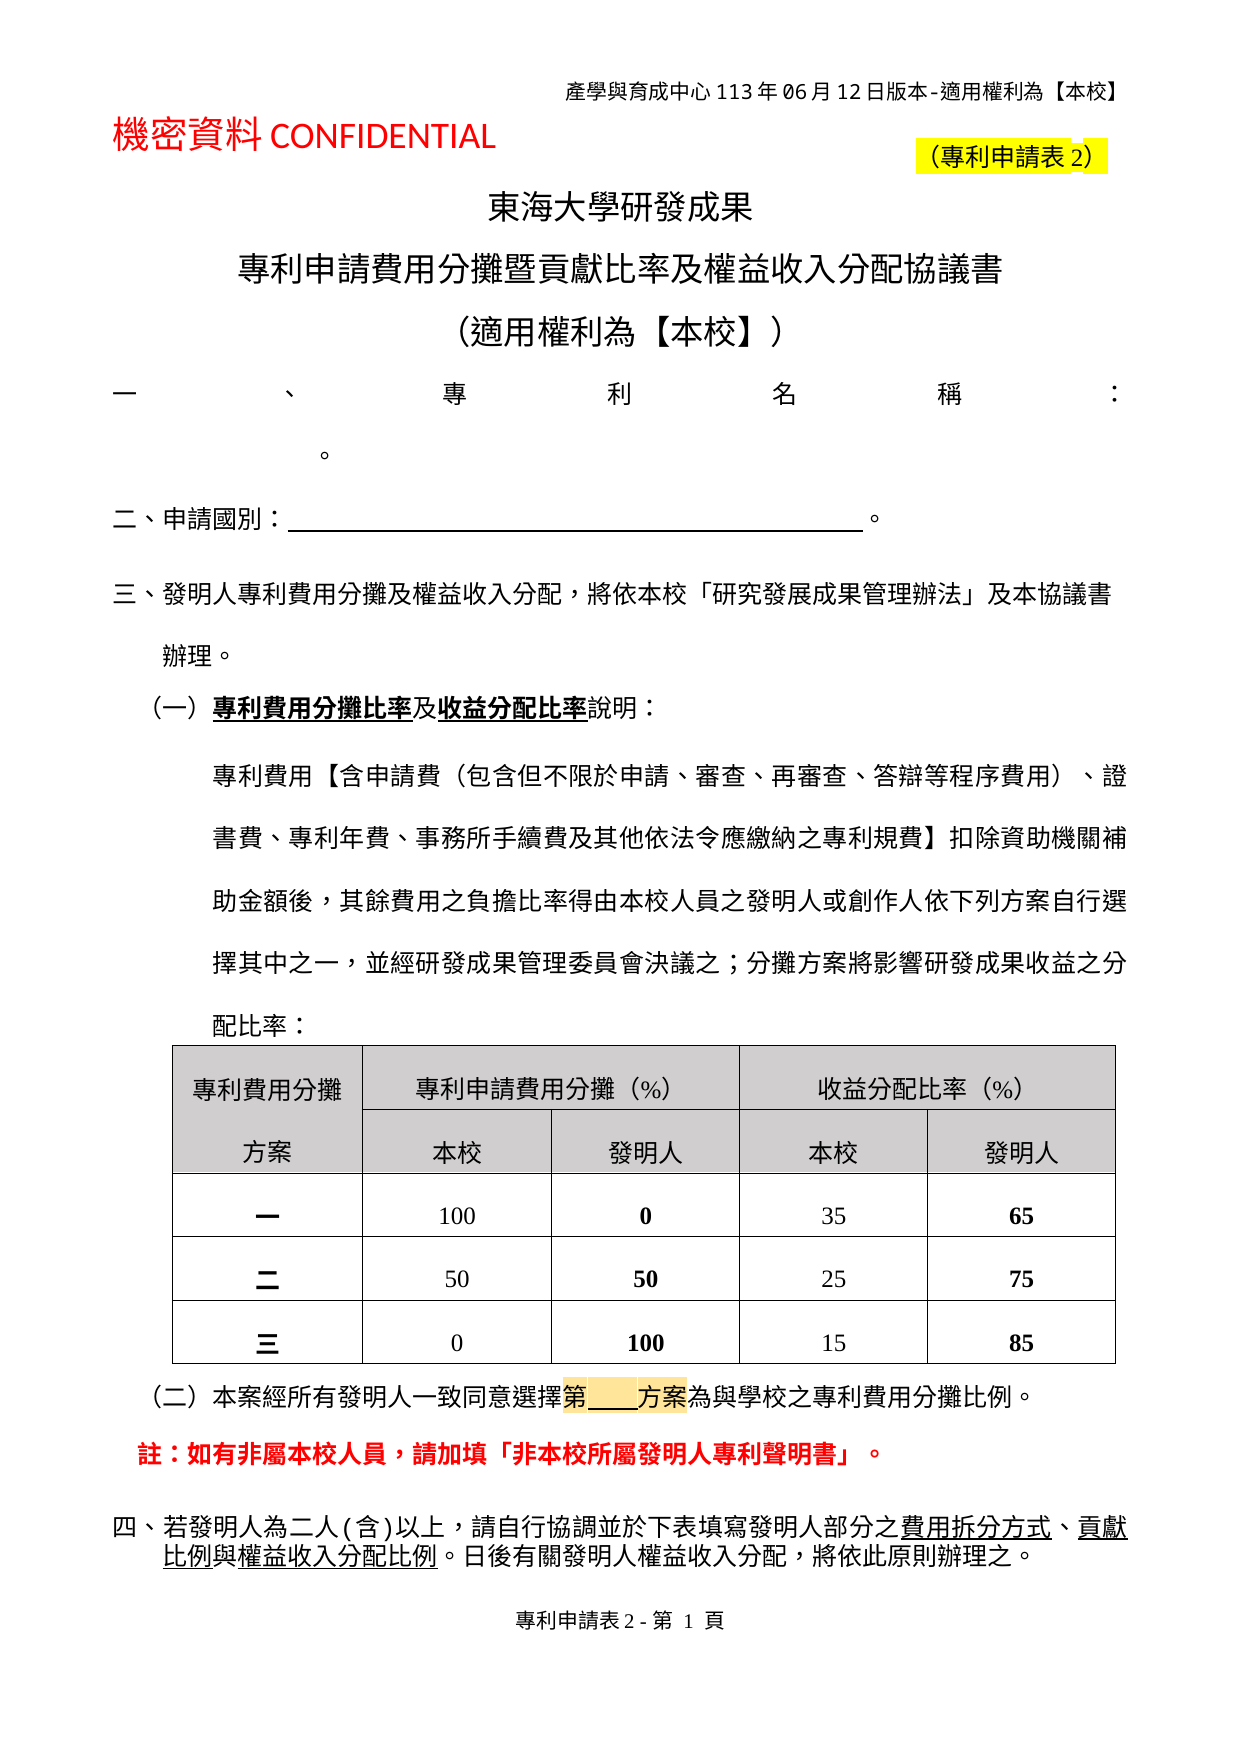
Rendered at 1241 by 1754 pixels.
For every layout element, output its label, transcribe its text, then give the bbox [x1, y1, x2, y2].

table_cell 75 [928, 1237, 1115, 1299]
table_header 收益分配比率（%） [740, 1046, 1115, 1109]
table_cell 發明人 [928, 1110, 1115, 1172]
table_cell 25 [740, 1237, 927, 1299]
table_cell 15 [740, 1301, 927, 1363]
table_cell 100 [363, 1174, 551, 1236]
text 三、發明人專利費用分攤及權益收入分配，將依本校「研究發展成果管理辦法」及本協議書辦理。 [112, 551, 1128, 676]
table_cell 35 [740, 1174, 927, 1236]
table_cell 一 [173, 1174, 362, 1236]
text 四、若發明人為二人(含)以上，請自行協調並於下表填寫發明人部分之費用拆分方式、貢獻比例與權益收入分配比例。日後有關發明人權益收入分配，將依此原則辦理之。 [112, 1513, 1128, 1571]
text 專利費用【含申請費（包含但不限於申請、審查、再審查、答辯等程序費用）、證書費、專利年費、事務所手續費及其他依法令應繳納之專利規費】扣除資助機關補助金額後，其餘費用之負擔比率得由本校人員之發明人或創作人依下列方案自行選擇其中之一，並經研發成果管理委員會決議之；分攤方案將影響研發成果收益之分配比率： [212, 733, 1128, 1045]
table_cell 發明人 [552, 1110, 739, 1172]
text （適用權利為【本校】） [112, 288, 1128, 351]
text 註：如有非屬本校人員，請加填「非本校所屬發明人專利聲明書」。 [137, 1440, 1128, 1469]
table_cell 0 [552, 1174, 739, 1236]
table_cell 85 [928, 1301, 1115, 1363]
text 東海大學研發成果 專利申請費用分攤暨貢獻比率及權益收入分配協議書 [112, 126, 1148, 288]
text （一）專利費用分攤比率及收益分配比率說明： [137, 694, 1128, 723]
text 二、申請國別： 。 [112, 476, 1128, 538]
text （二）本案經所有發明人一致同意選擇第 方案為與學校之專利費用分攤比例。 [137, 1383, 1128, 1412]
table_header 專利申請費用分攤（%） [363, 1046, 739, 1109]
table_cell 65 [928, 1174, 1115, 1236]
table_cell 50 [363, 1237, 551, 1299]
table_cell 三 [173, 1301, 362, 1363]
table_cell 0 [363, 1301, 551, 1363]
table_header 專利費用分攤 方案 [173, 1046, 362, 1172]
text （專利申請表2） [891, 133, 1108, 175]
table_cell 100 [552, 1301, 739, 1363]
text 一、專利名稱： 。 [112, 351, 1128, 476]
table_cell 二 [173, 1237, 362, 1299]
table_cell 50 [552, 1237, 739, 1299]
table_cell 本校 [363, 1110, 551, 1172]
table_cell 本校 [740, 1110, 927, 1172]
